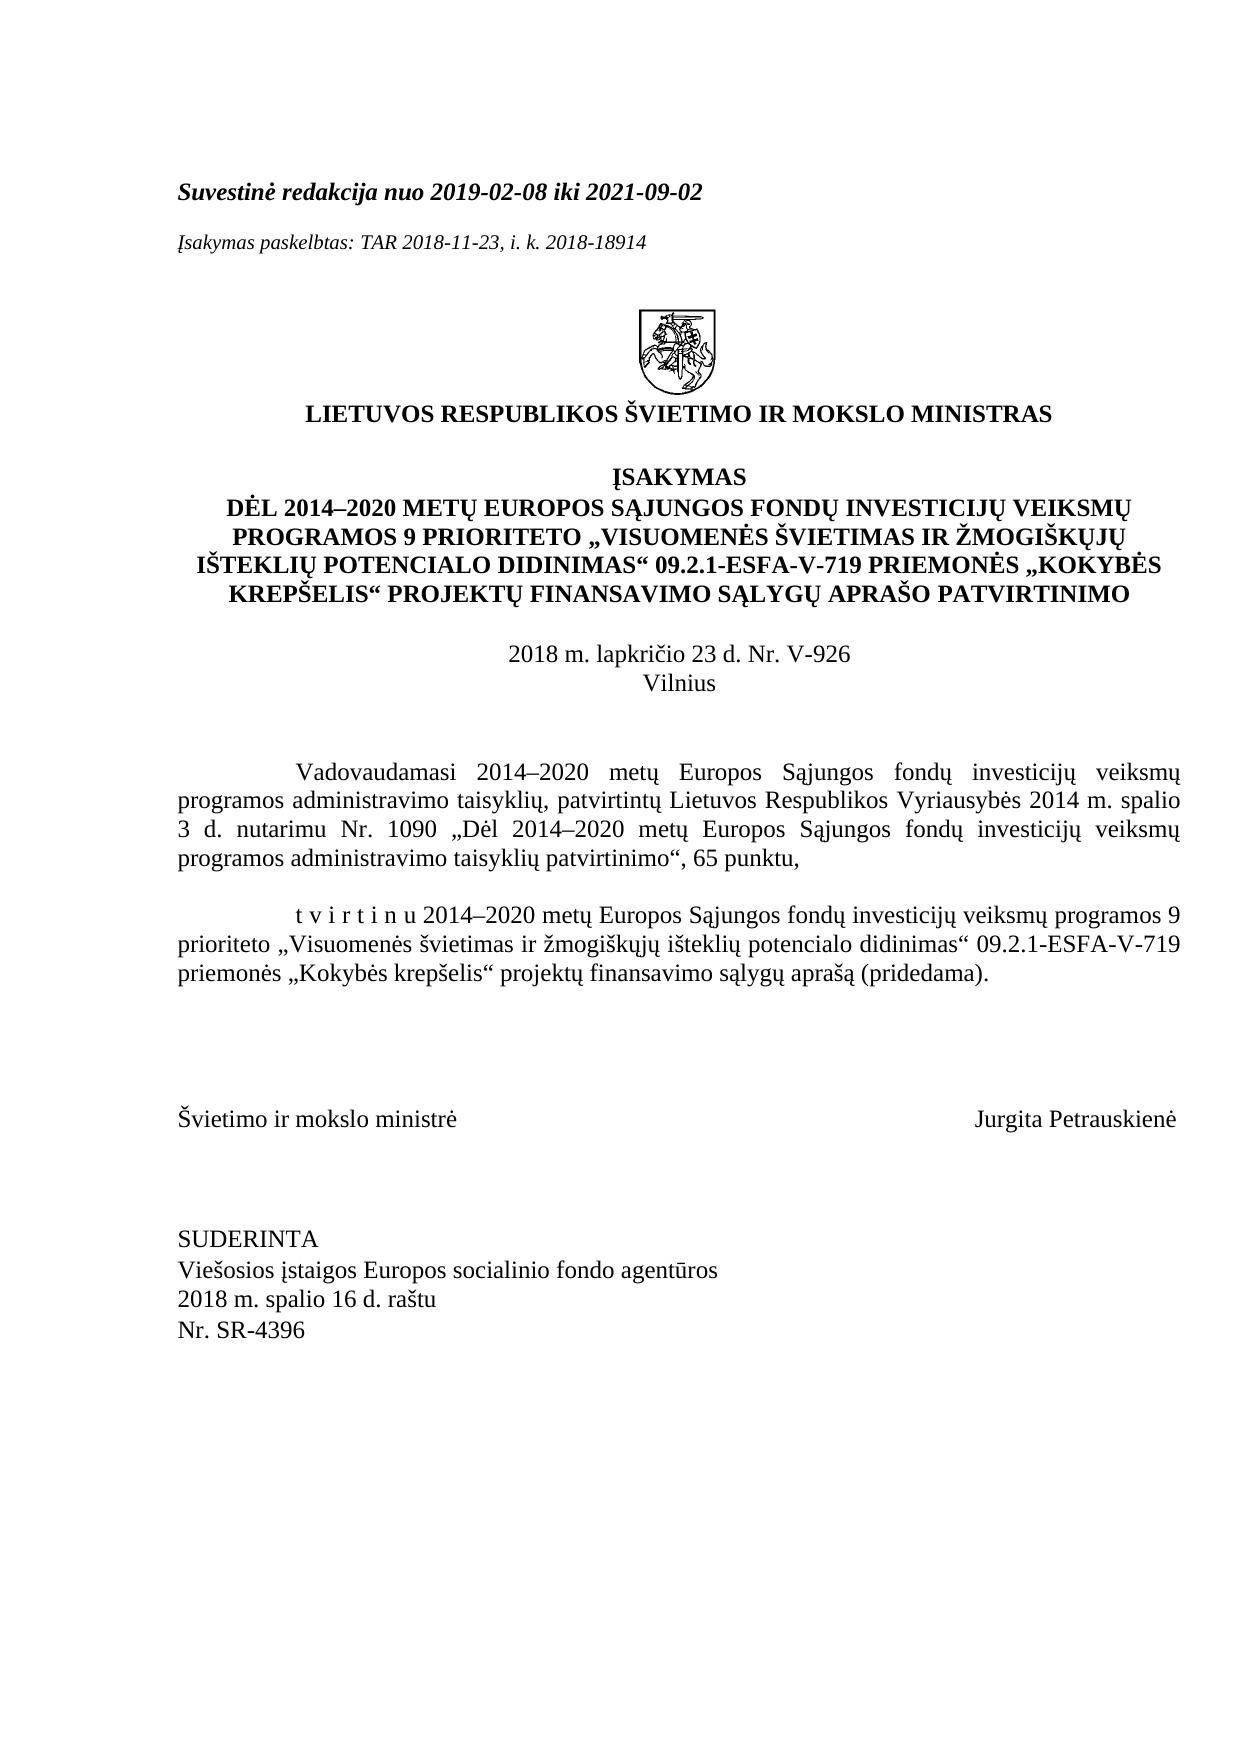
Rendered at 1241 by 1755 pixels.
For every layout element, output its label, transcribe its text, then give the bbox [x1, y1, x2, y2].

text Įsakymas paskelbtas: TAR 2018-11-23, i. k. 2018-18914 [177, 230, 1181, 254]
text DĖL 2014–2020 METŲ EUROPOS SĄJUNGOS FONDŲ INVESTICIJŲ VEIKSMŲ PROGRAMOS 9 PRIORITETO „VISUOMENĖS ŠVIETIMAS IR ŽMOGIŠKŲJŲ IŠTEKLIŲ POTENCIALO DIDINIMAS“ 09.2.1-ESFA-V-719 PRIEMONĖS „KOKYBĖS KREPŠELIS“ PROJEKTŲ FINANSAVIMO SĄLYGŲ APRAŠO PATVIRTINIMO [177, 493, 1181, 608]
text Vilnius [177, 668, 1181, 697]
text SUDERINTA [177, 1224, 1181, 1252]
text LIETUVOS RESPUBLIKOS ŠVIETIMO IR MOKSLO MINISTRAS [177, 399, 1181, 428]
text t v i r t i n u 2014–2020 metų Europos Sąjungos fondų investicijų veiksmų programos 9 prioriteto „Visuomenės švietimas ir žmogiškųjų išteklių potencialo didinimas“ 09.2.1-ESFA-V-719 priemonės „Kokybės krepšelis“ projektų finansavimo sąlygų aprašą (pridedama). [177, 900, 1181, 987]
text Suvestinė redakcija nuo 2019-02-08 iki 2021-09-02 [177, 177, 1181, 206]
text 2018 m. lapkričio 23 d. Nr. V-926 [177, 639, 1181, 668]
text 2018 m. spalio 16 d. raštu [177, 1284, 1181, 1312]
text Švietimo ir mokslo ministrė Jurgita Petrauskienė [177, 1104, 1181, 1133]
text Vadovaudamasi 2014–2020 metų Europos Sąjungos fondų investicijų veiksmų programos administravimo taisyklių, patvirtintų Lietuvos Respublikos Vyriausybės 2014 m. spalio 3 d. nutarimu Nr. 1090 „Dėl 2014–2020 metų Europos Sąjungos fondų investicijų veiksmų programos administravimo taisyklių patvirtinimo“, 65 punktu, [177, 757, 1181, 872]
text Viešosios įstaigos Europos socialinio fondo agentūros [177, 1255, 1181, 1284]
text Nr. SR-4396 [177, 1315, 1181, 1343]
text ĮSAKYMAS [177, 462, 1181, 491]
